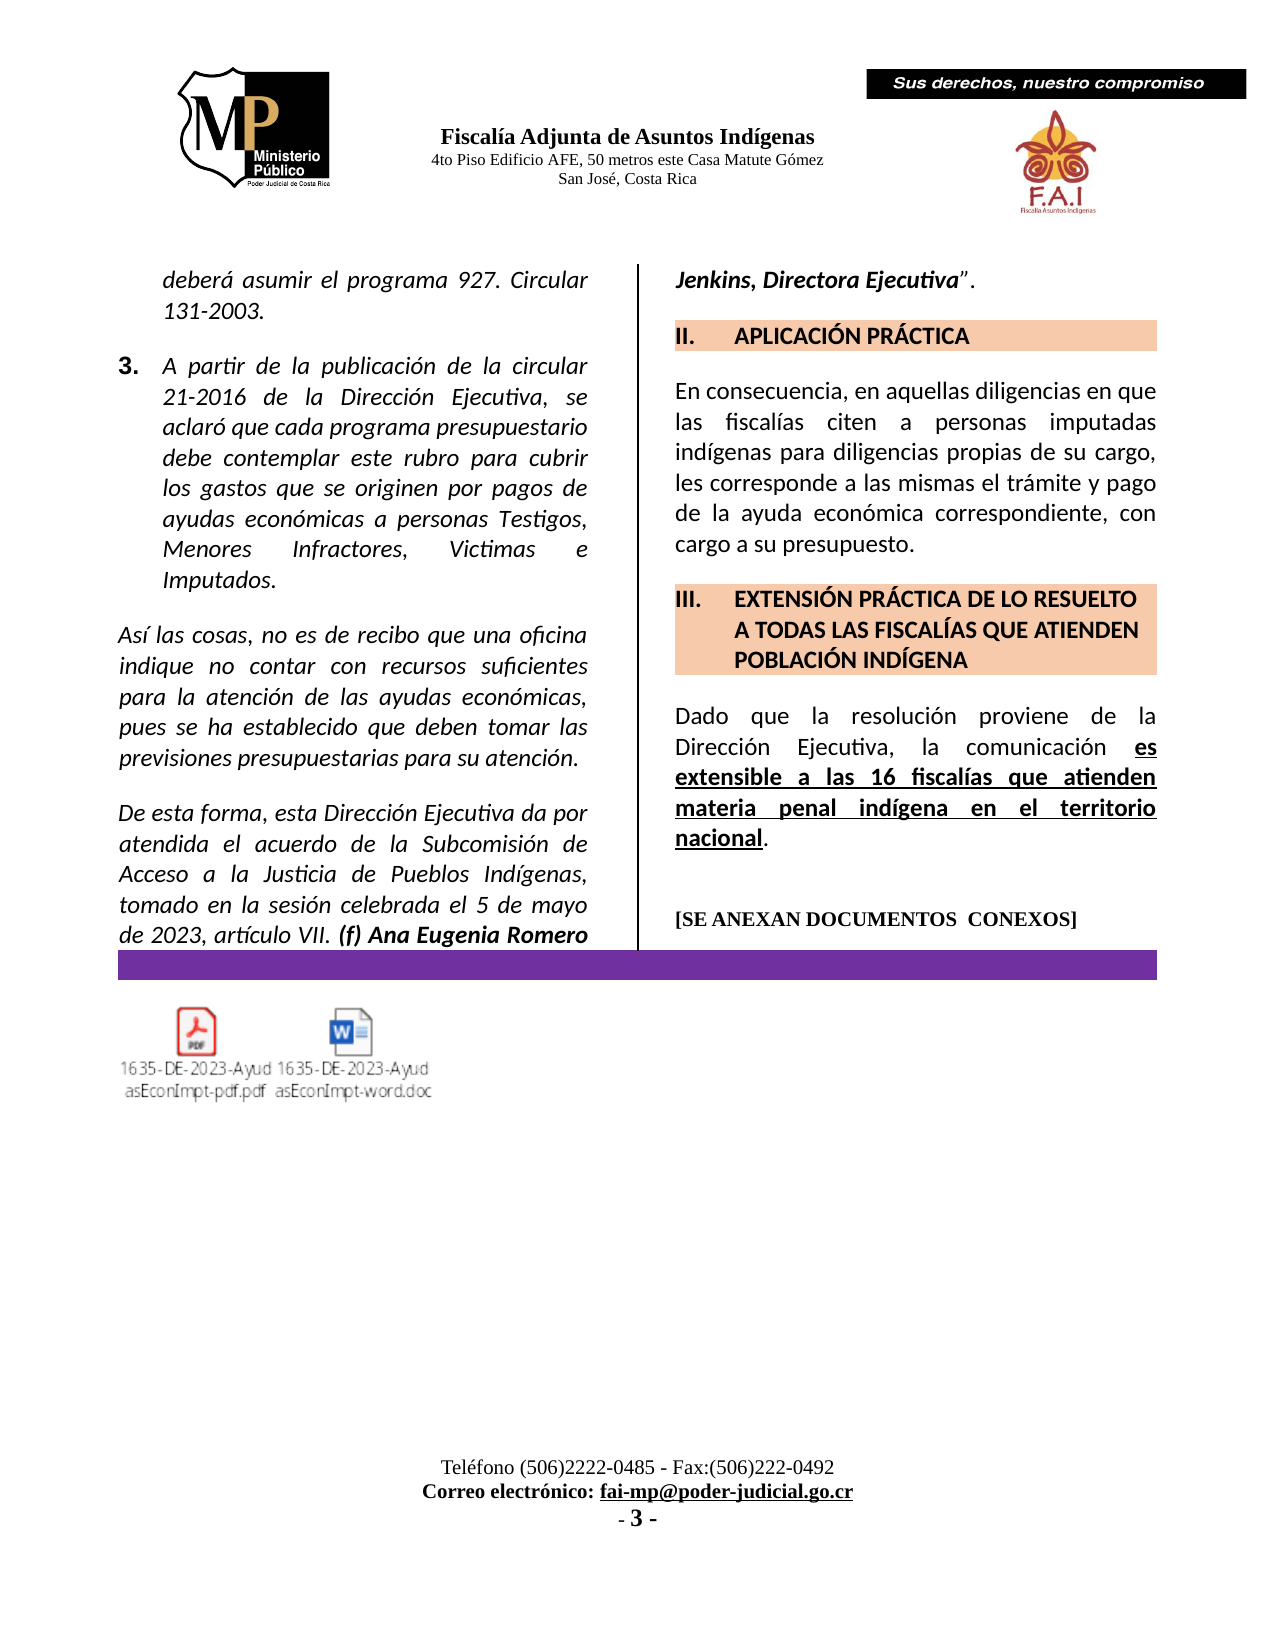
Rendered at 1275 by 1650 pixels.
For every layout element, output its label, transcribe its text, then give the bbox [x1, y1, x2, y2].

text nacional. [675, 819, 1157, 853]
list APLICACIÓN PRÁCTICA [675, 320, 1157, 351]
text [SE ANEXAN DOCUMENTOS CONEXOS] [675, 907, 1157, 931]
text Así las cosas, no es de recibo que una oficina indique no contar con recursos suficientes para la atención de las ayudas económicas, pues se ha establecido que deben tomar las previsiones presupuestarias para su atención. [118, 620, 591, 772]
list A partir de la publicación de la circular 21-2016 de la Dirección Ejecutiva, se aclaró que cada programa presupuestario debe contemplar este rubro para cubrir los gastos que se originen por pagos de ayudas económicas a personas Testigos, Menores Infractores, Victimas e Imputados. [118, 351, 591, 595]
list EXTENSIÓN PRÁCTICA DE LO RESUELTO A TODAS LAS FISCALÍAS QUE ATIENDEN POBLACIÓN INDÍGENA [675, 584, 1157, 675]
text De esta forma, esta Dirección Ejecutiva da por atendida el acuerdo de la Subcomisión de Acceso a la Justicia de Pueblos Indígenas, tomado en la sesión celebrada el 5 de mayo de 2023, artículo VII. (f) Ana Eugenia Romero [118, 797, 591, 950]
list deberá asumir el programa 927. Circular 131-2003. [118, 264, 591, 326]
text Dado que la resolución proviene de la Dirección Ejecutiva, la comunicación es extensible a las 16 fiscalías que atienden [675, 700, 1157, 787]
list En consecuencia, en aquellas diligencias en que las fiscalías citen a personas imputadas indígenas para diligencias propias de su cargo, les corresponde a las mismas el trámite y pago de la ayuda económica correspondiente, con cargo a su presupuesto. [675, 376, 1157, 559]
text Jenkins, Directora Ejecutiva”. [675, 264, 1148, 295]
text materia penal indígena en el territorio [675, 789, 1157, 818]
